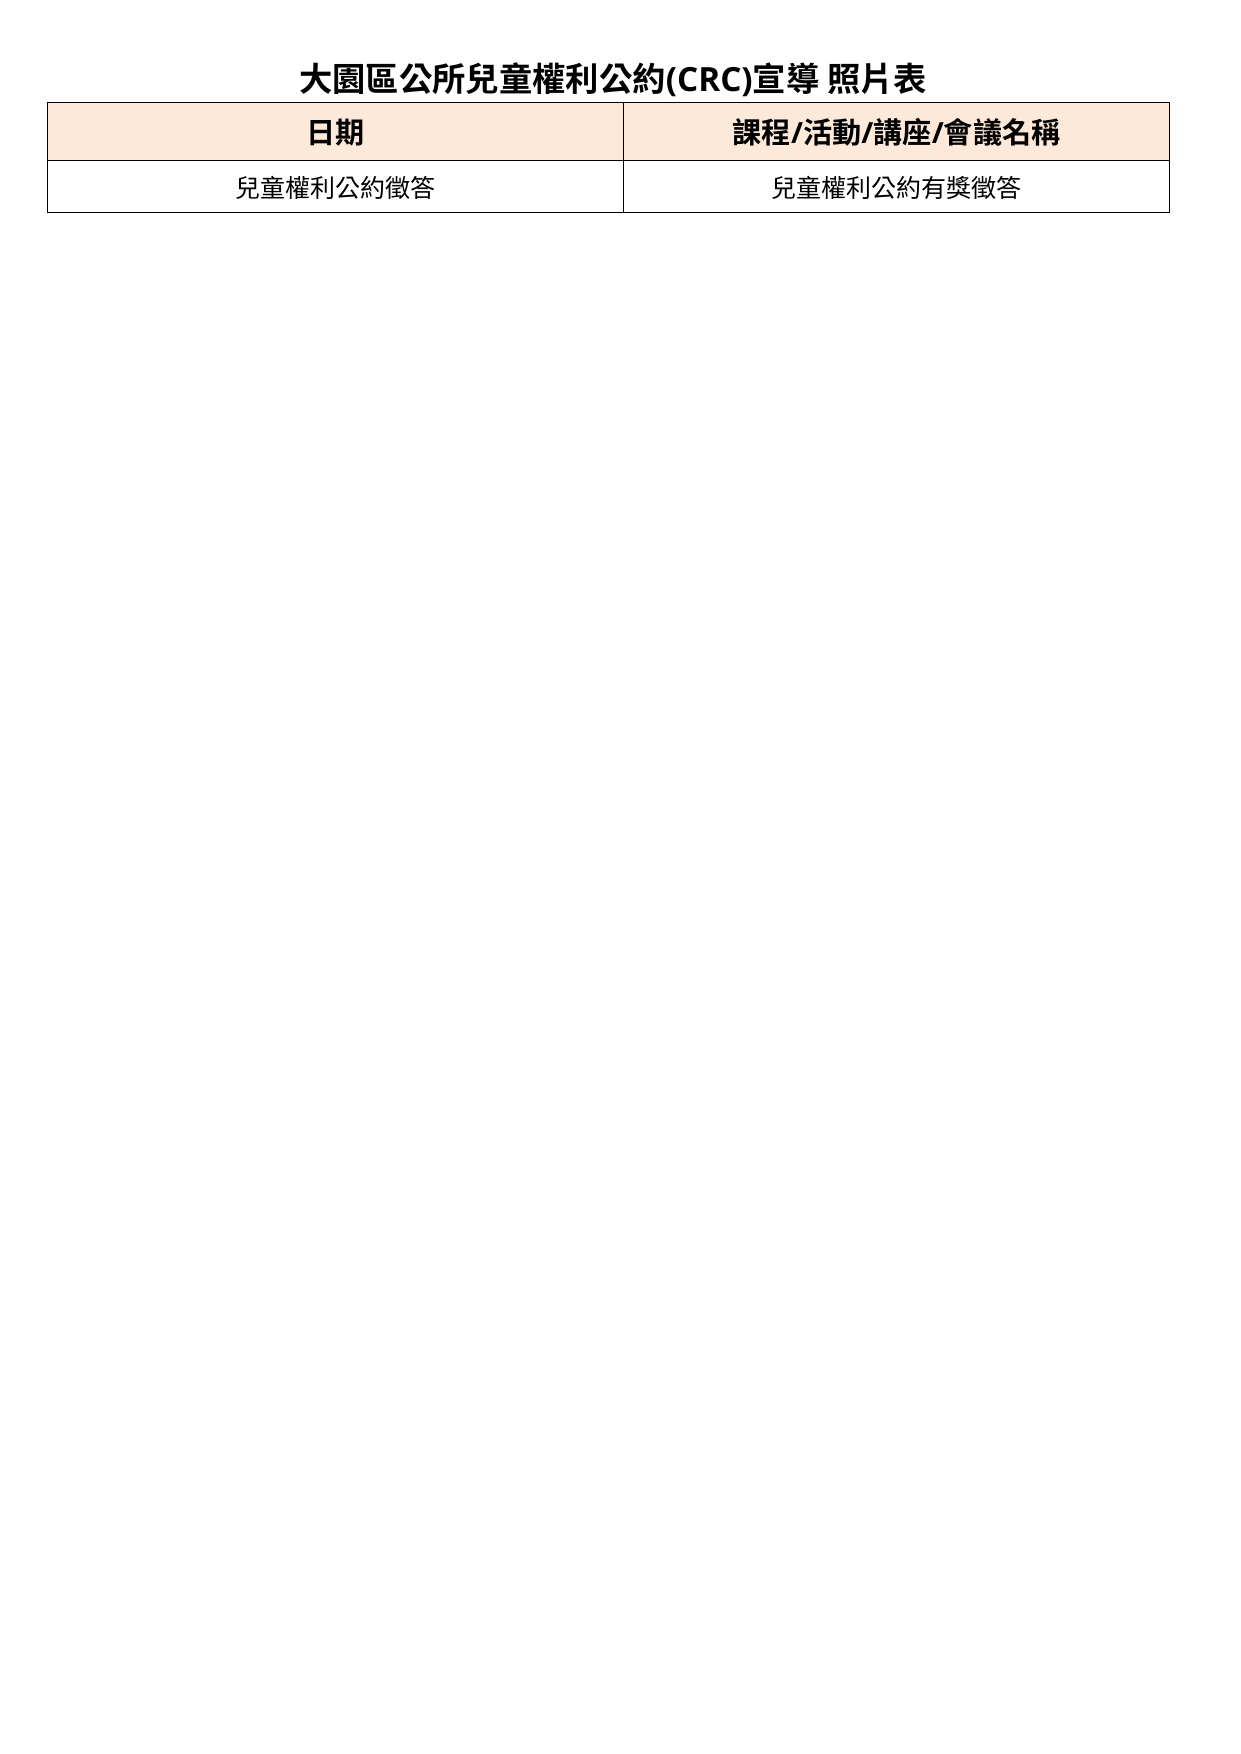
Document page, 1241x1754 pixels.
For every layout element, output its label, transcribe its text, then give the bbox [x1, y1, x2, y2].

table_header 課程/活動/講座/會議名稱 [624, 103, 1169, 160]
table_cell 兒童權利公約有獎徵答 [624, 161, 1169, 212]
table_header 日期 [48, 103, 623, 160]
table_cell 兒童權利公約徵答 [48, 161, 623, 212]
